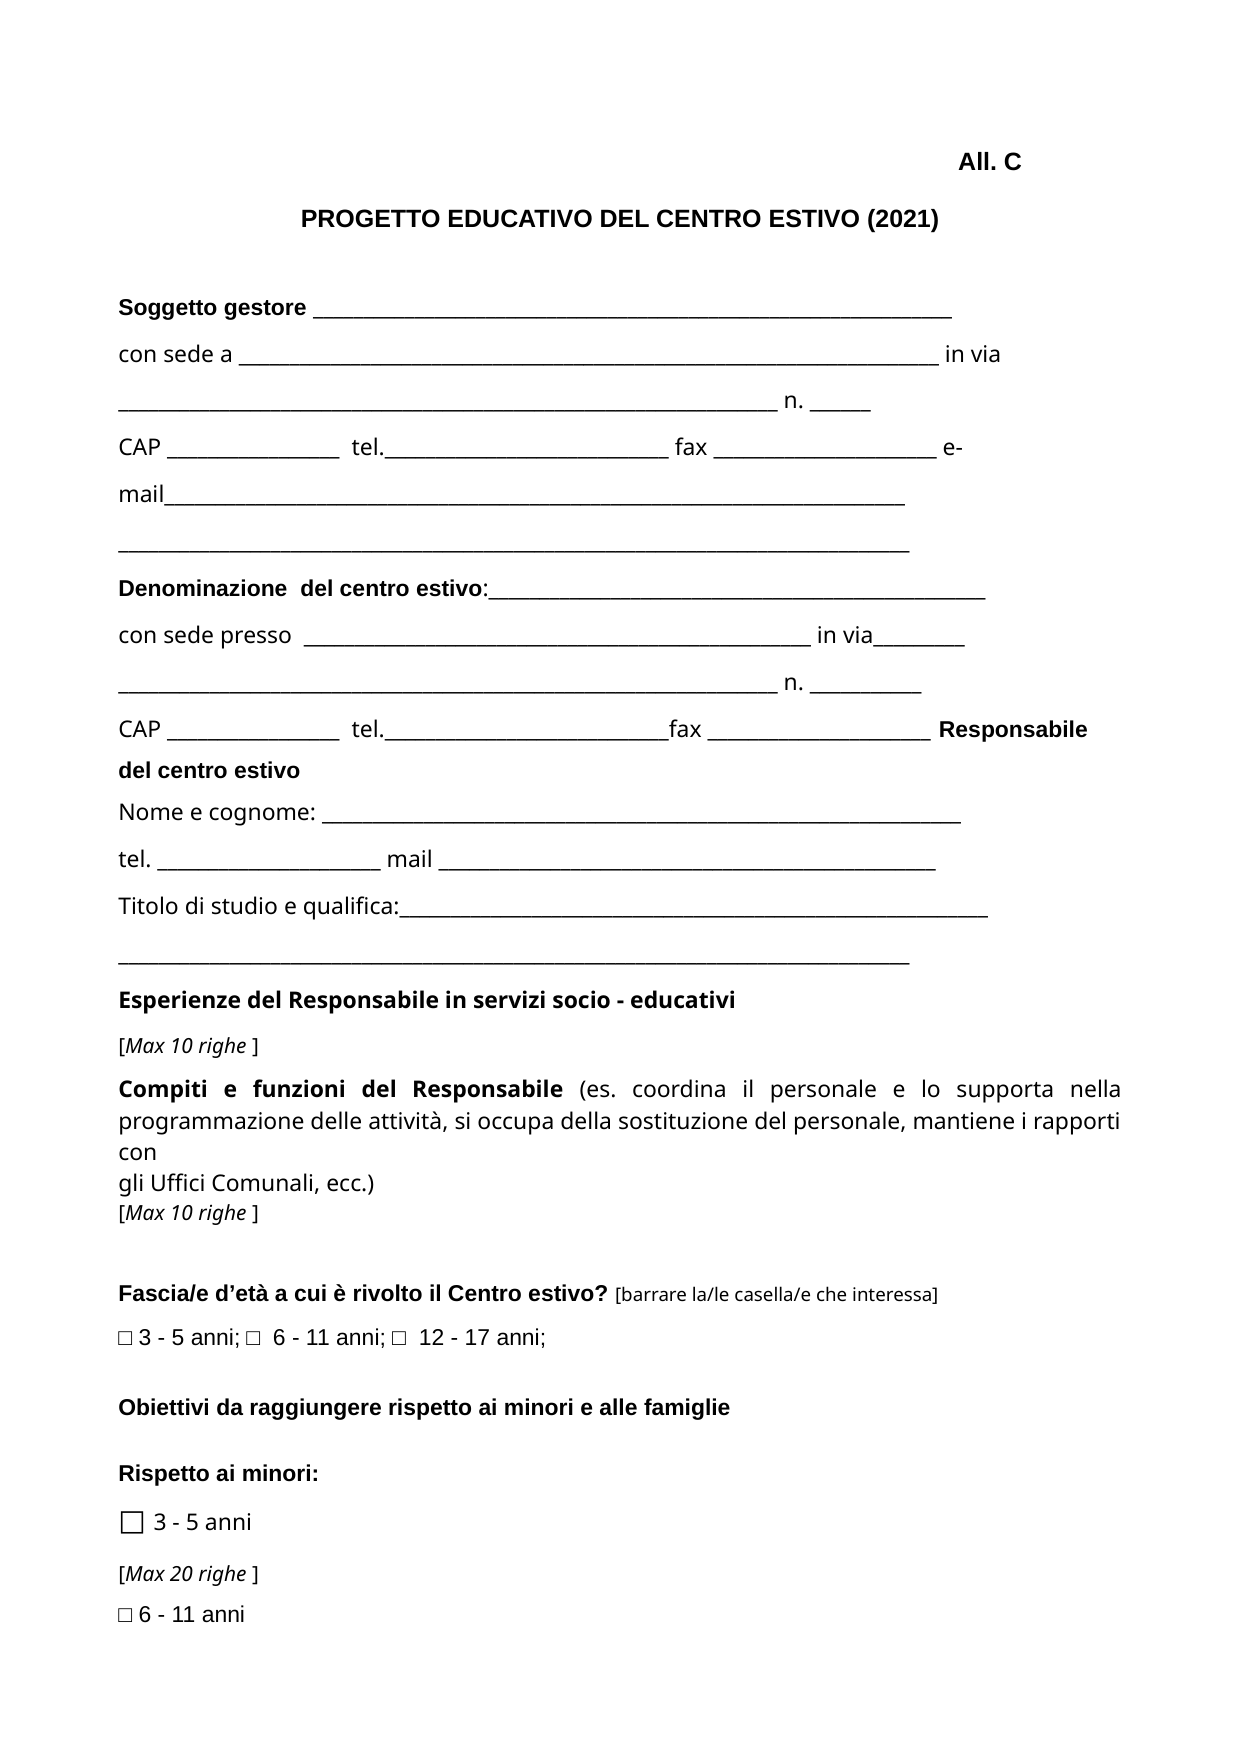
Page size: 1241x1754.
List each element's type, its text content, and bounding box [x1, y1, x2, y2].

text [Max 10 righe ] [118, 1031, 1122, 1059]
text ______________________________________________________________________________ [118, 525, 1122, 556]
text □ 3 - 5 anni [118, 1499, 1122, 1539]
text CAP _________________ tel.____________________________ fax ______________________ e-mail_________________________________________________________________________ [118, 431, 1122, 509]
text con sede a _____________________________________________________________________ in via _________________________________________________________________ n. ______ [118, 337, 1122, 416]
text Esperienze del Responsabile in servizi socio - educativi [118, 984, 1122, 1015]
text □ 3 - 5 anni; □ 6 - 11 anni; □ 12 - 17 anni; [118, 1321, 1122, 1352]
text Denominazione del centro estivo:_________________________________________________ [118, 572, 1122, 603]
text Rispetto ai minori: [118, 1460, 1122, 1486]
text PROGETTO EDUCATIVO DEL CENTRO ESTIVO (2021) [118, 204, 1122, 233]
text [Max 10 righe ] [118, 1198, 1122, 1227]
text All. C [118, 147, 1122, 176]
text ______________________________________________________________________________ [118, 937, 1122, 968]
text □ 6 - 11 anni [118, 1601, 1122, 1628]
text [Max 20 righe ] [118, 1559, 1122, 1587]
text Soggetto gestore _______________________________________________________________ [118, 291, 1122, 322]
text gli Uffici Comunali, ecc.) [118, 1167, 1122, 1198]
text tel. ______________________ mail _________________________________________________ [118, 843, 1122, 874]
text Fascia/e d’età a cui è rivolto il Centro estivo? [barrare la/le casella/e che interessa] [118, 1280, 1122, 1307]
text Obiettivi da raggiungere rispetto ai minori e alle famiglie [118, 1394, 1122, 1420]
text Titolo di studio e qualifica:__________________________________________________________ [118, 890, 1122, 921]
text Nome e cognome: _______________________________________________________________ [118, 796, 1122, 828]
text con sede presso __________________________________________________ in via_________ _________________________________________________________________ n. ___________ [118, 619, 1122, 697]
text CAP _________________ tel.____________________________fax ______________________ Responsabile del centro estivo [118, 712, 1122, 783]
text Compiti e funzioni del Responsabile (es. coordina il personale e lo supporta nella programmazione delle attività, si occupa della sostituzione del personale, mantiene i rapporti con [118, 1073, 1122, 1167]
